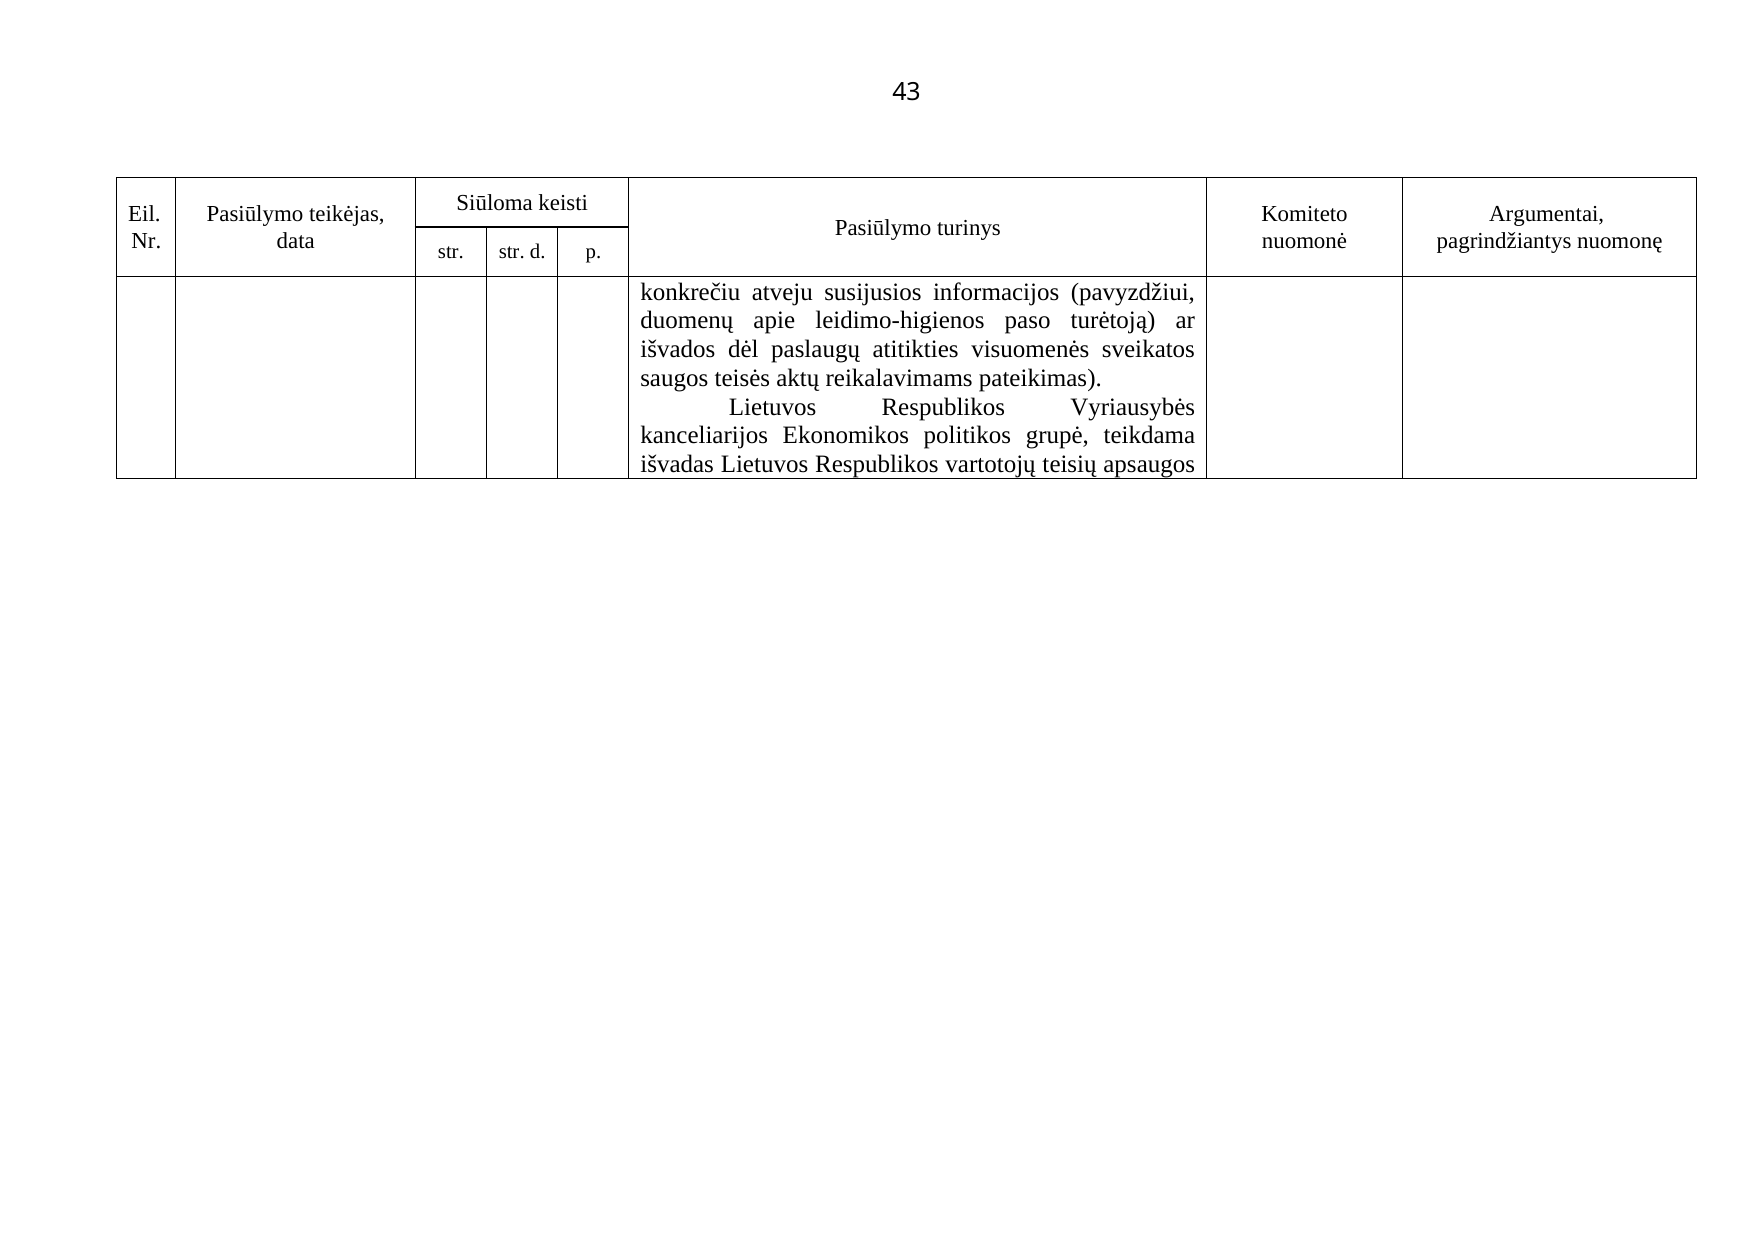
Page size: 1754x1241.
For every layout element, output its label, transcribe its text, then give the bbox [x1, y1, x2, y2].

table_cell [487, 277, 557, 478]
table_cell [558, 277, 628, 478]
table_header Argumentai, pagrindžiantys nuomonę [1403, 178, 1696, 276]
table_cell [416, 277, 486, 478]
table_header Pasiūlymo turinys [629, 178, 1206, 276]
table_cell p. [558, 228, 628, 276]
table_cell konkrečiu atveju susijusios informacijos (pavyzdžiui, duomenų apie leidimo-higienos paso turėtoją) ar išvados dėl paslaugų atitikties visuomenės sveikatos saugos teisės aktų reikalavimams pateikimas). Lietuvos Respublikos Vyriausybės kanceliarijos Ekonomikos politikos grupė, teikdama išvadas Lietuvos Respublikos vartotojų teisių apsaugos [629, 277, 1206, 478]
table_cell [117, 277, 175, 478]
table_cell [1207, 277, 1402, 478]
table_cell [1403, 277, 1696, 478]
table_header Eil. Nr. [117, 178, 175, 276]
table_header Komiteto nuomonė [1207, 178, 1402, 276]
table_header Pasiūlymo teikėjas, data [176, 178, 415, 276]
table_header Siūloma keisti [416, 178, 628, 226]
table_cell str. [416, 228, 486, 276]
table_cell [176, 277, 415, 478]
table_cell str. d. [487, 228, 557, 276]
